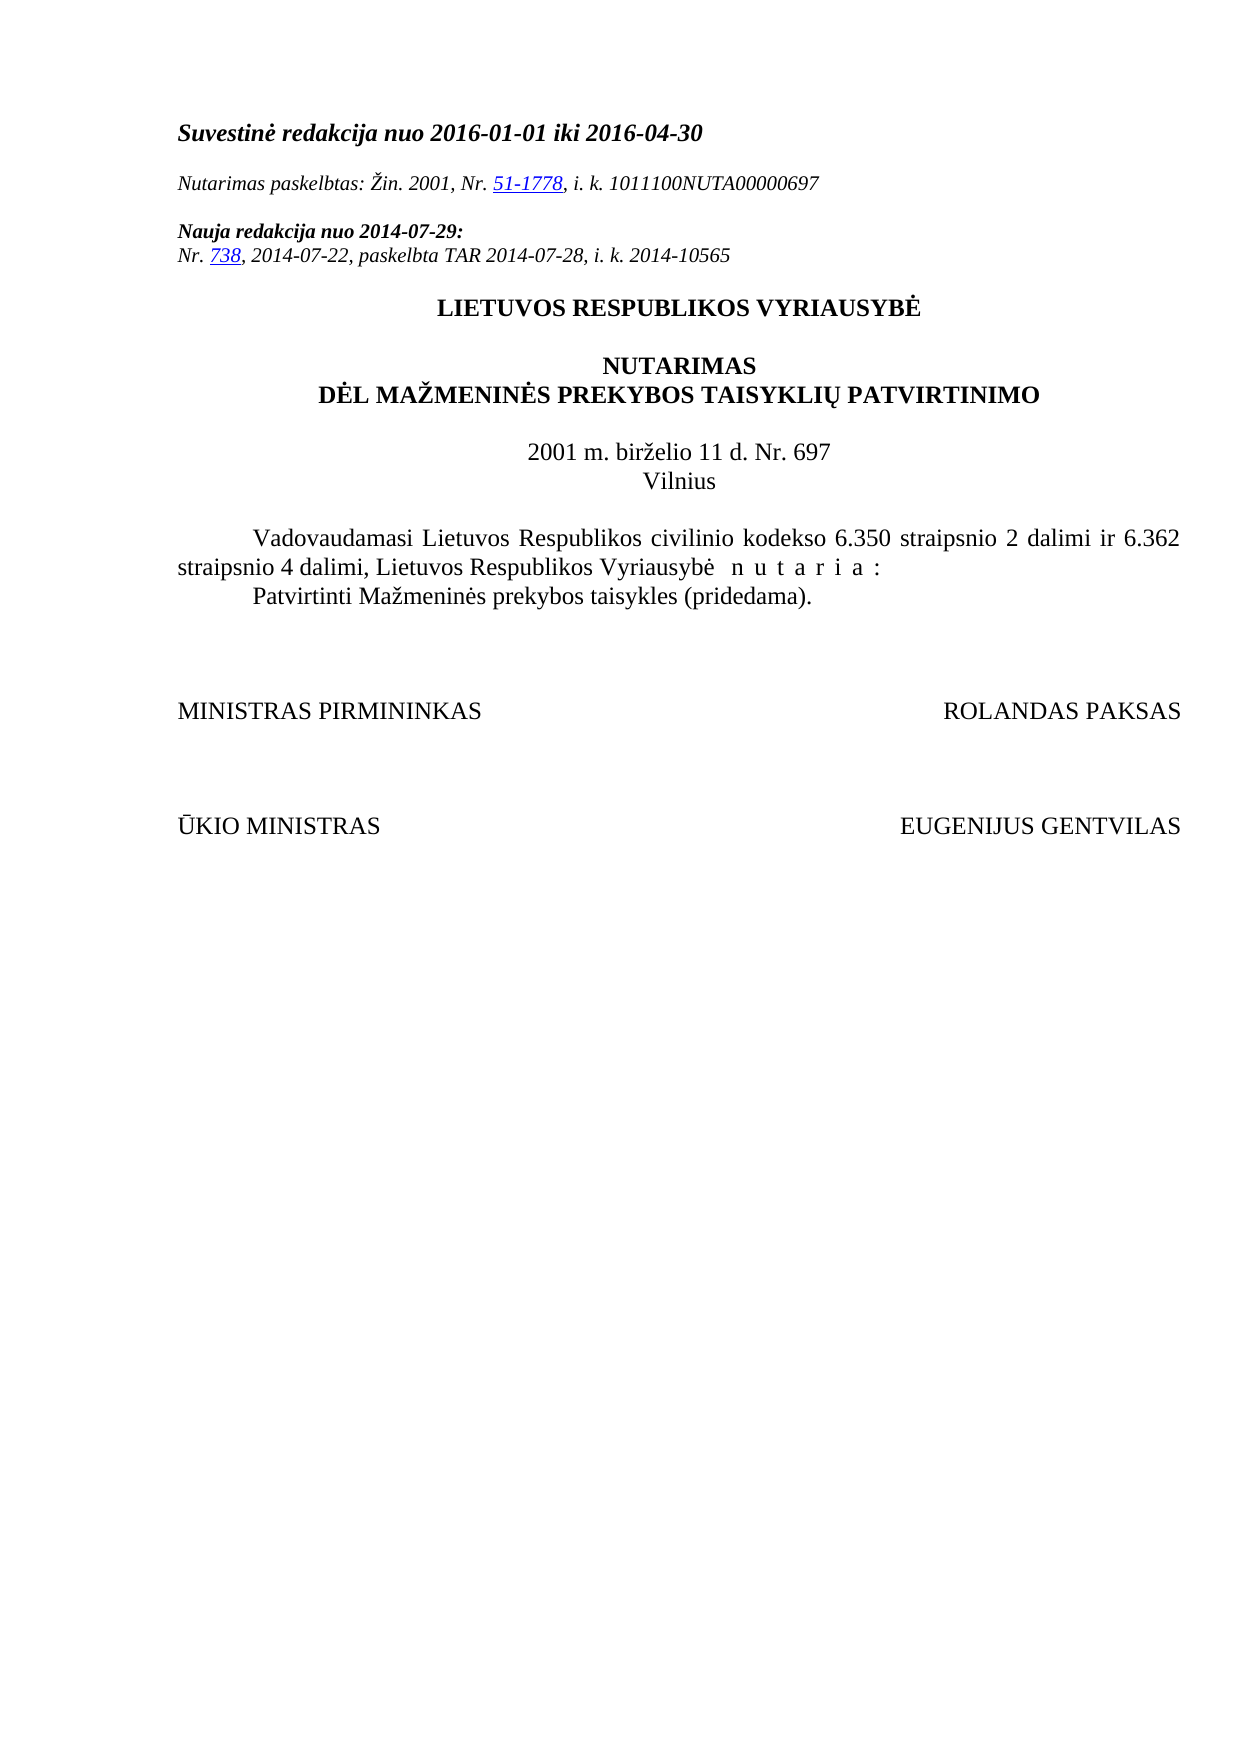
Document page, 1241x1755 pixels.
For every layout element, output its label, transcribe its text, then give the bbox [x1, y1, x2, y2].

text Patvirtinti Mažmeninės prekybos taisykles (pridedama). [177, 581, 1181, 610]
text Nutarimas paskelbtas: Žin. 2001, Nr. 51-1778, i. k. 1011100NUTA00000697 [177, 171, 1181, 195]
text 2001 m. birželio 11 d. Nr. 697 [177, 437, 1181, 466]
text Vadovaudamasi Lietuvos Respublikos civilinio kodekso 6.350 straipsnio 2 dalimi ir 6.362 straipsnio 4 dalimi, Lietuvos Respublikos Vyriausybė nutaria: [177, 523, 1181, 581]
text Nr. 738, 2014-07-22, paskelbta TAR 2014-07-28, i. k. 2014-10565 [177, 243, 1181, 267]
text Nauja redakcija nuo 2014-07-29: [177, 219, 1181, 243]
text NUTARIMAS [177, 351, 1181, 380]
text LIETUVOS RESPUBLIKOS VYRIAUSYBĖ [177, 293, 1181, 322]
text Ministras Pirmininkas Rolandas Paksas [177, 696, 1181, 725]
text Suvestinė redakcija nuo 2016-01-01 iki 2016-04-30 [177, 118, 1181, 147]
text Ūkio ministras Eugenijus Gentvilas [177, 811, 1181, 840]
text Dėl Mažmeninės PREKYBOS taisyklių patvirtinimo [177, 380, 1181, 408]
text Vilnius [177, 466, 1181, 495]
